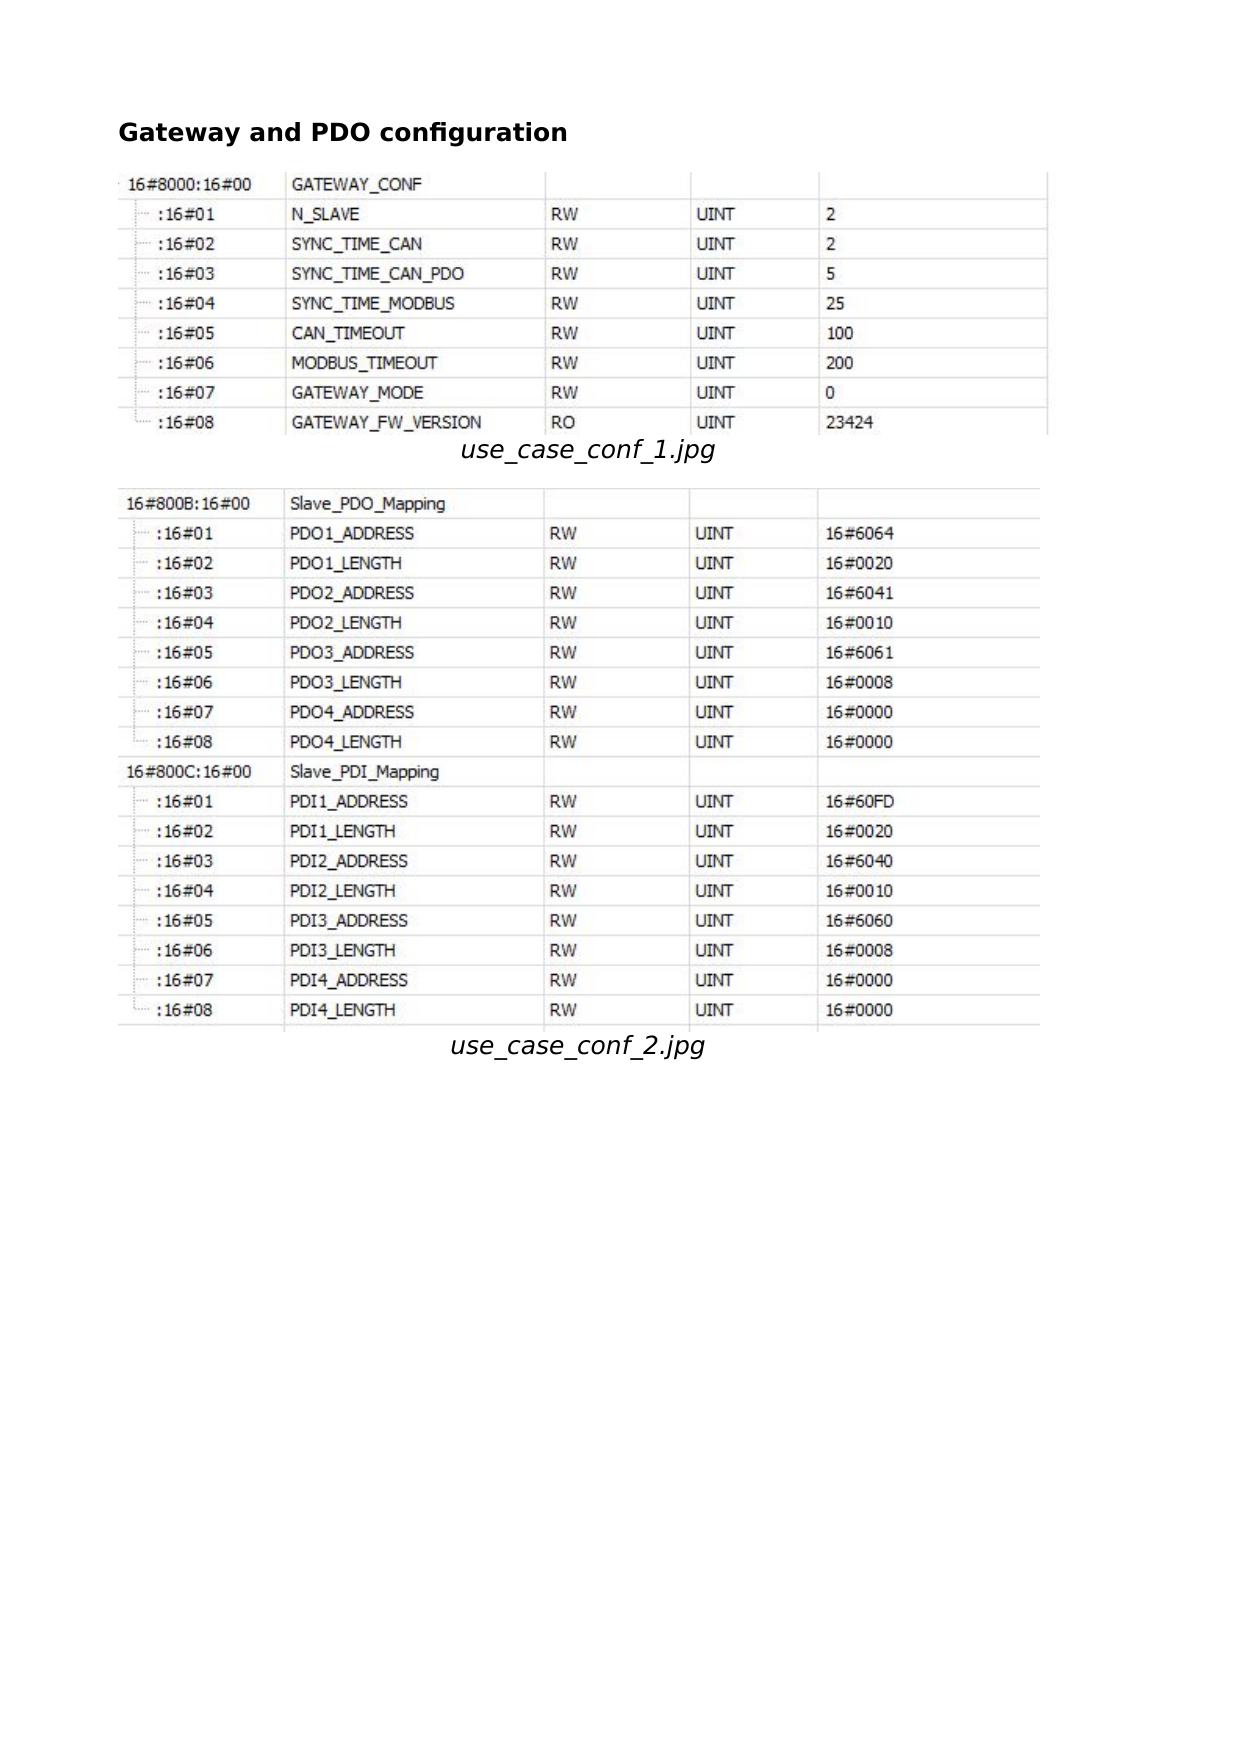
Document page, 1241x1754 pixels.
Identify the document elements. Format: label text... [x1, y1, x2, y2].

picture [118, 172, 1061, 435]
text use_case_conf_1.jpg [118, 435, 1060, 464]
subtitle Gateway and PDO configuration [118, 118, 1122, 147]
text use_case_conf_2.jpg [118, 1032, 1040, 1060]
picture [118, 488, 1040, 1032]
